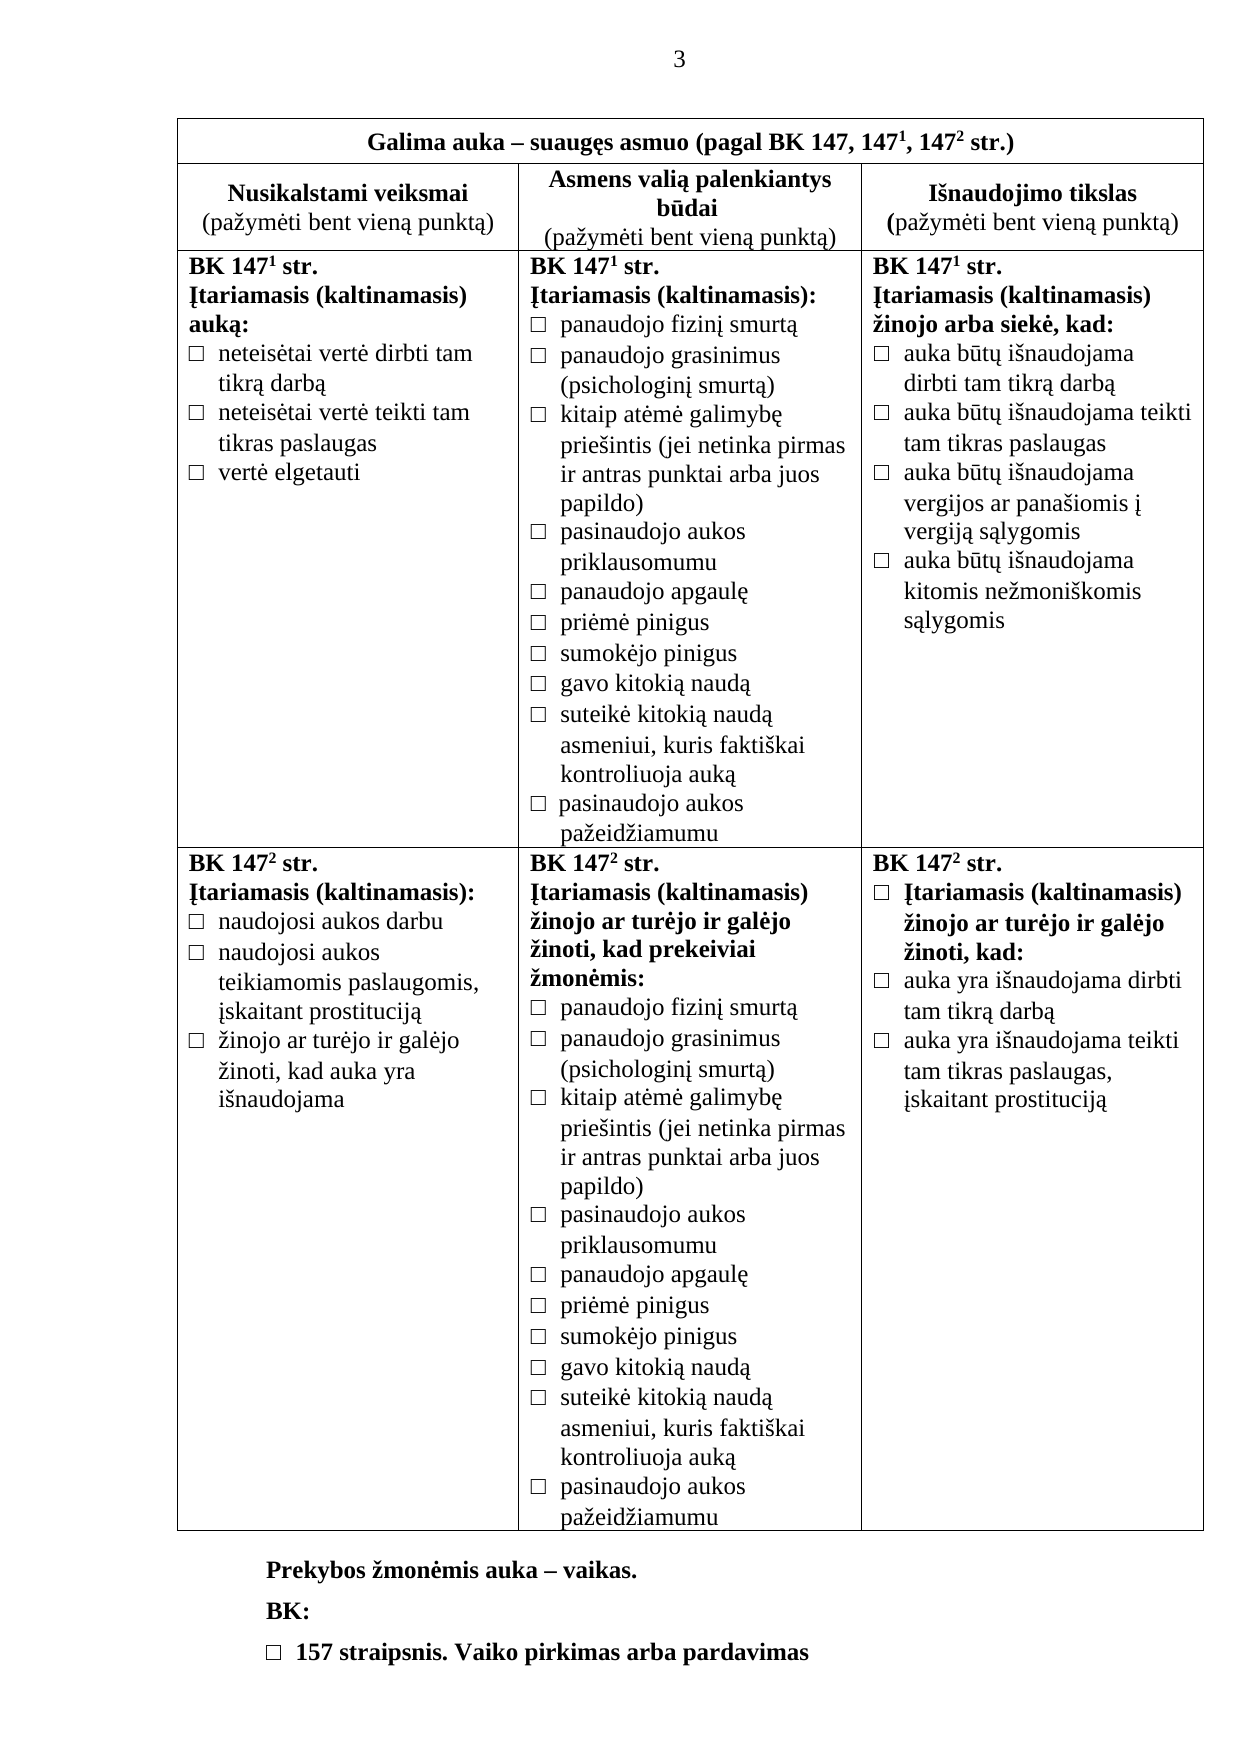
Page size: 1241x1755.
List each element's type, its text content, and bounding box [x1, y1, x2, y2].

table_cell Asmens valią palenkiantys būdai (pažymėti bent vieną punktą) [519, 164, 861, 250]
text Prekybos žmonėmis auka – vaikas. [266, 1555, 1181, 1584]
table_cell BK 1471 str. Įtariamasis (kaltinamasis): □ panaudojo fizinį smurtą □ panaudojo grasinimus (psichologinį smurtą) □ kitaip atėmė galimybę priešintis (jei netinka pirmas ir antras punktai arba juos papildo) □ pasinaudojo aukos priklausomumu □ panaudojo apgaulę □ priėmė pinigus □ sumokėjo pinigus □ gavo kitokią naudą □ suteikė kitokią naudą asmeniui, kuris faktiškai kontroliuoja auką □ pasinaudojo aukos pažeidžiamumu [519, 251, 861, 847]
table_cell Nusikalstami veiksmai (pažymėti bent vieną punktą) [178, 164, 518, 250]
table_header Galima auka – suaugęs asmuo (pagal BK 147, 1471, 1472 str.) [178, 119, 1203, 163]
table_cell Išnaudojimo tikslas (pažymėti bent vieną punktą) [862, 164, 1203, 250]
table_cell BK 1472 str. □ Įtariamasis (kaltinamasis) žinojo ar turėjo ir galėjo žinoti, kad: □ auka yra išnaudojama dirbti tam tikrą darbą □ auka yra išnaudojama teikti tam tikras paslaugas, įskaitant prostituciją [862, 848, 1203, 1530]
table_cell BK 1471 str. Įtariamasis (kaltinamasis) auką: □ neteisėtai vertė dirbti tam tikrą darbą □ neteisėtai vertė teikti tam tikras paslaugas □ vertė elgetauti [178, 251, 518, 847]
table_cell BK 1471 str. Įtariamasis (kaltinamasis) žinojo arba siekė, kad: □ auka būtų išnaudojama dirbti tam tikrą darbą □ auka būtų išnaudojama teikti tam tikras paslaugas □ auka būtų išnaudojama vergijos ar panašiomis į vergiją sąlygomis □ auka būtų išnaudojama kitomis nežmoniškomis sąlygomis [862, 251, 1203, 847]
text □ 157 straipsnis. Vaiko pirkimas arba pardavimas [177, 1637, 1181, 1668]
text BK: [266, 1596, 1181, 1625]
table_cell BK 1472 str. Įtariamasis (kaltinamasis) žinojo ar turėjo ir galėjo žinoti, kad prekeiviai žmonėmis: □ panaudojo fizinį smurtą □ panaudojo grasinimus (psichologinį smurtą) □ kitaip atėmė galimybę priešintis (jei netinka pirmas ir antras punktai arba juos papildo) □ pasinaudojo aukos priklausomumu □ panaudojo apgaulę □ priėmė pinigus □ sumokėjo pinigus □ gavo kitokią naudą □ suteikė kitokią naudą asmeniui, kuris faktiškai kontroliuoja auką □ pasinaudojo aukos pažeidžiamumu [519, 848, 861, 1530]
table_cell BK 1472 str. Įtariamasis (kaltinamasis): □ naudojosi aukos darbu □ naudojosi aukos teikiamomis paslaugomis, įskaitant prostituciją □ žinojo ar turėjo ir galėjo žinoti, kad auka yra išnaudojama [178, 848, 518, 1530]
